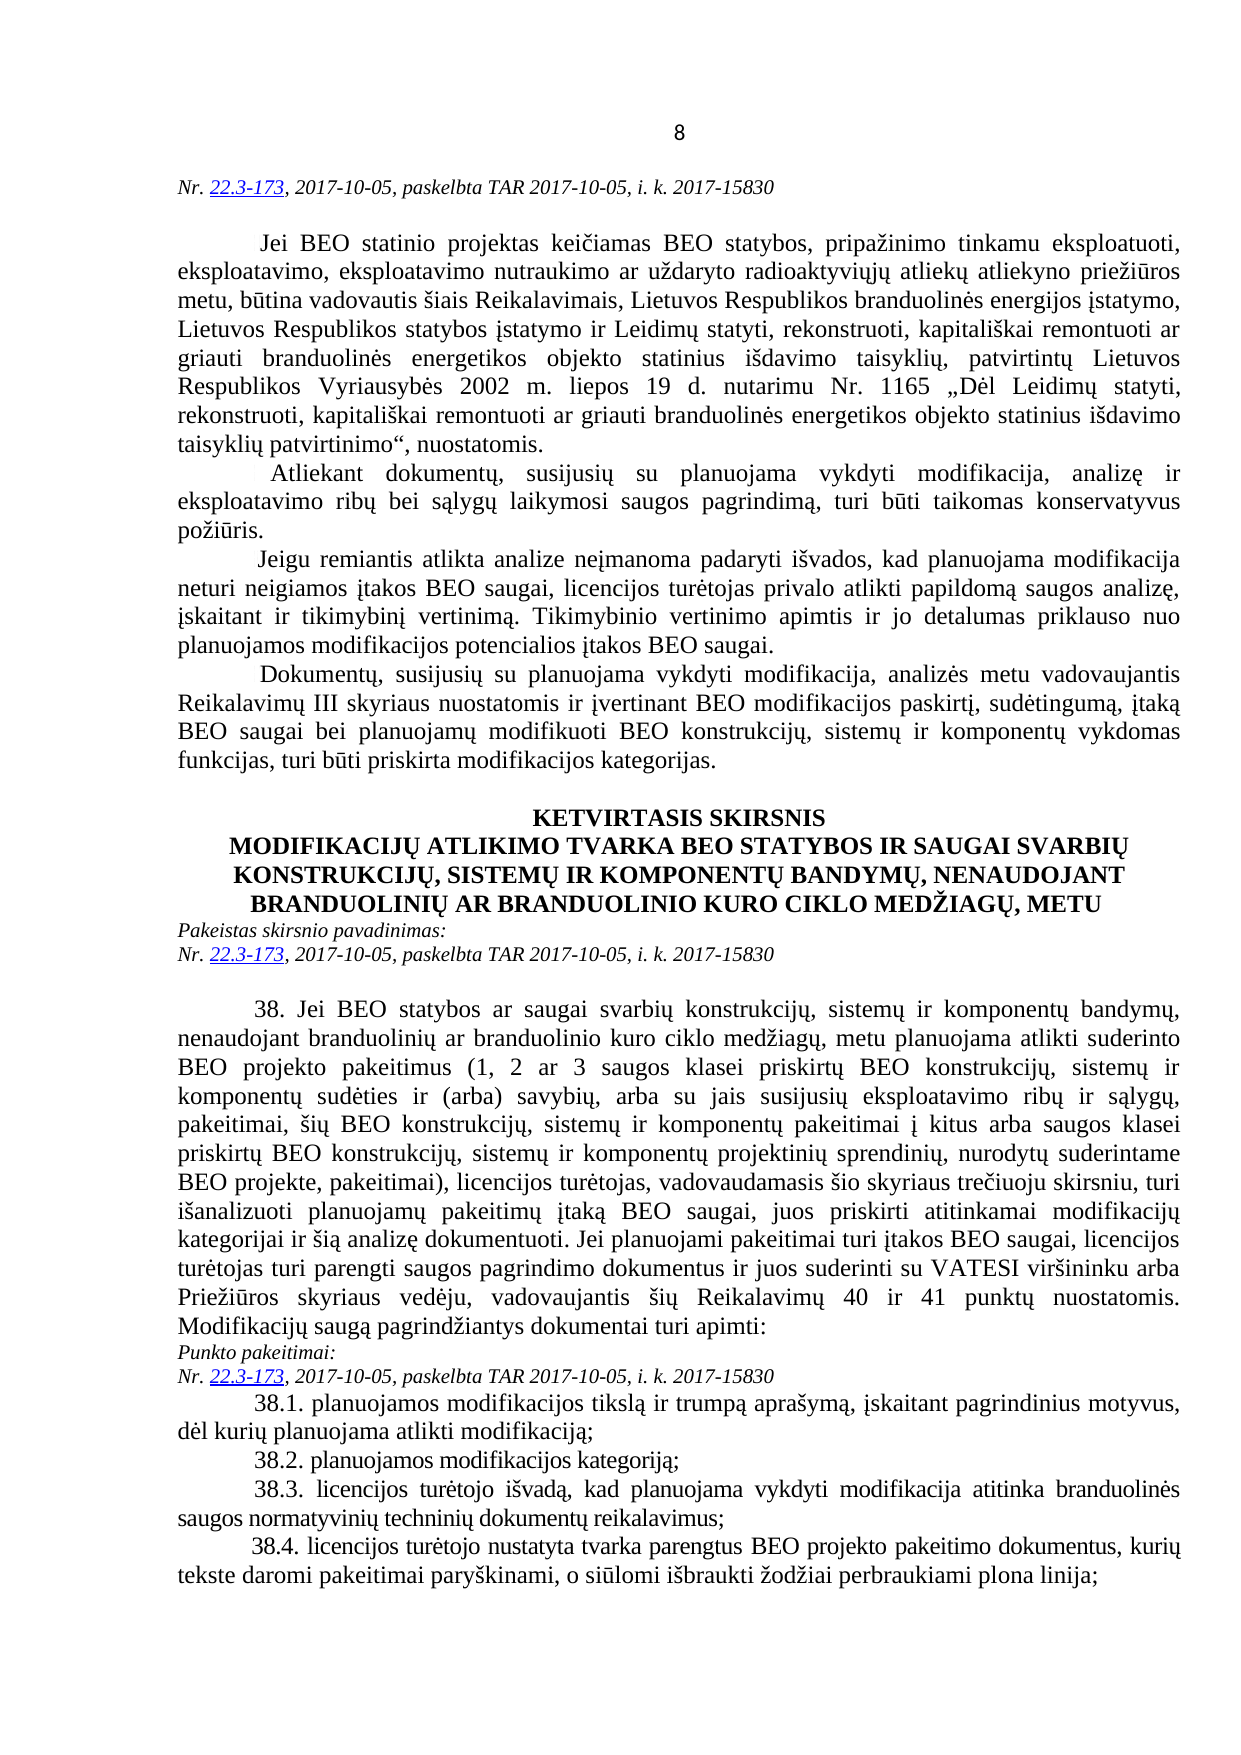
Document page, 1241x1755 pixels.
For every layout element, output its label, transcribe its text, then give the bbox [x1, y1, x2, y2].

text 38.4. licencijos turėtojo nustatyta tvarka parengtus BEO projekto pakeitimo dokumentus, kurių tekste daromi pakeitimai paryškinami, o siūlomi išbraukti žodžiai perbraukiami plona linija; [177, 1531, 1181, 1589]
text 38.1. planuojamos modifikacijos tikslą ir trumpą aprašymą, įskaitant pagrindinius motyvus, dėl kurių planuojama atlikti modifikaciją; [177, 1388, 1181, 1445]
text 38.3. licencijos turėtojo išvadą, kad planuojama vykdyti modifikacija atitinka branduolinės saugos normatyvinių techninių dokumentų reikalavimus; [177, 1474, 1181, 1531]
text 38. Jei BEO statybos ar saugai svarbių konstrukcijų, sistemų ir komponentų bandymų, nenaudojant branduolinių ar branduolinio kuro ciklo medžiagų, metu planuojama atlikti suderinto BEO projekto pakeitimus (1, 2 ar 3 saugos klasei priskirtų BEO konstrukcijų, sistemų ir komponentų sudėties ir (arba) savybių, arba su jais susijusių eksploatavimo ribų ir sąlygų, pakeitimai, šių BEO konstrukcijų, sistemų ir komponentų pakeitimai į kitus arba saugos klasei priskirtų BEO konstrukcijų, sistemų ir komponentų projektinių sprendinių, nurodytų suderintame BEO projekte, pakeitimai), licencijos turėtojas, vadovaudamasis šio skyriaus trečiuoju skirsniu, turi išanalizuoti planuojamų pakeitimų įtaką BEO saugai, juos priskirti atitinkamai modifikacijų kategorijai ir šią analizę dokumentuoti. Jei planuojami pakeitimai turi įtakos BEO saugai, licencijos turėtojas turi parengti saugos pagrindimo dokumentus ir juos suderinti su VATESI viršininku arba Priežiūros skyriaus vedėju, vadovaujantis šių Reikalavimų 40 ir 41 punktų nuostatomis. Modifikacijų saugą pagrindžiantys dokumentai turi apimti: [177, 994, 1181, 1339]
text Nr. 22.3-173, 2017-10-05, paskelbta TAR 2017-10-05, i. k. 2017-15830 [177, 942, 1181, 966]
text 34. Jei BEO statinio projektas keičiamas BEO statybos, pripažinimo tinkamu eksploatuoti, eksploatavimo, eksploatavimo nutraukimo ar uždaryto radioaktyviųjų atliekų atliekyno priežiūros metu, būtina vadovautis šiais Reikalavimais, Lietuvos Respublikos branduolinės energijos įstatymo, Lietuvos Respublikos statybos įstatymo ir Leidimų statyti, rekonstruoti, kapitališkai remontuoti ar griauti branduolinės energetikos objekto statinius išdavimo taisyklių, patvirtintų Lietuvos Respublikos Vyriausybės 2002 m. liepos 19 d. nutarimu Nr. 1165 „Dėl Leidimų statyti, rekonstruoti, kapitališkai remontuoti ar griauti branduolinės energetikos objekto statinius išdavimo taisyklių patvirtinimo“, nuostatomis. [177, 228, 1181, 458]
text 38.2. planuojamos modifikacijos kategoriją; [177, 1445, 1181, 1474]
text Nr. 22.3-173, 2017-10-05, paskelbta TAR 2017-10-05, i. k. 2017-15830 [177, 1364, 1181, 1388]
text 37. Dokumentų, susijusių su planuojama vykdyti modifikacija, analizės metu vadovaujantis Reikalavimų III skyriaus nuostatomis ir įvertinant BEO modifikacijos paskirtį, sudėtingumą, įtaką BEO saugai bei planuojamų modifikuoti BEO konstrukcijų, sistemų ir komponentų vykdomas funkcijas, turi būti priskirta modifikacijos kategorijas. [177, 659, 1181, 774]
text 35. Atliekant dokumentų, susijusių su planuojama vykdyti modifikacija, analizę ir eksploatavimo ribų bei sąlygų laikymosi saugos pagrindimą, turi būti taikomas konservatyvus požiūris. [177, 458, 1181, 544]
text 36. Jeigu remiantis atlikta analize neįmanoma padaryti išvados, kad planuojama modifikacija neturi neigiamos įtakos BEO saugai, licencijos turėtojas privalo atlikti papildomą saugos analizę, įskaitant ir tikimybinį vertinimą. Tikimybinio vertinimo apimtis ir jo detalumas priklauso nuo planuojamos modifikacijos potencialios įtakos BEO saugai. [177, 544, 1181, 659]
text Punkto pakeitimai: [177, 1339, 1181, 1364]
text MODIFIKACIJŲ ATLIKIMO TVARKA BEO STATYBOS IR SAUGAI SVARBIŲ KONSTRUKCIJŲ, SISTEMŲ IR KOMPONENTŲ BANDYMŲ, NENAUDOJANT BRANDUOLINIŲ AR BRANDUOLINIO KURO CIKLO MEDŽIAGŲ, METU [177, 831, 1181, 918]
text KETVIRTASIS SKIRSNIS [177, 803, 1181, 831]
text Nr. 22.3-173, 2017-10-05, paskelbta TAR 2017-10-05, i. k. 2017-15830 [177, 175, 1181, 199]
text Pakeistas skirsnio pavadinimas: [177, 918, 1181, 942]
